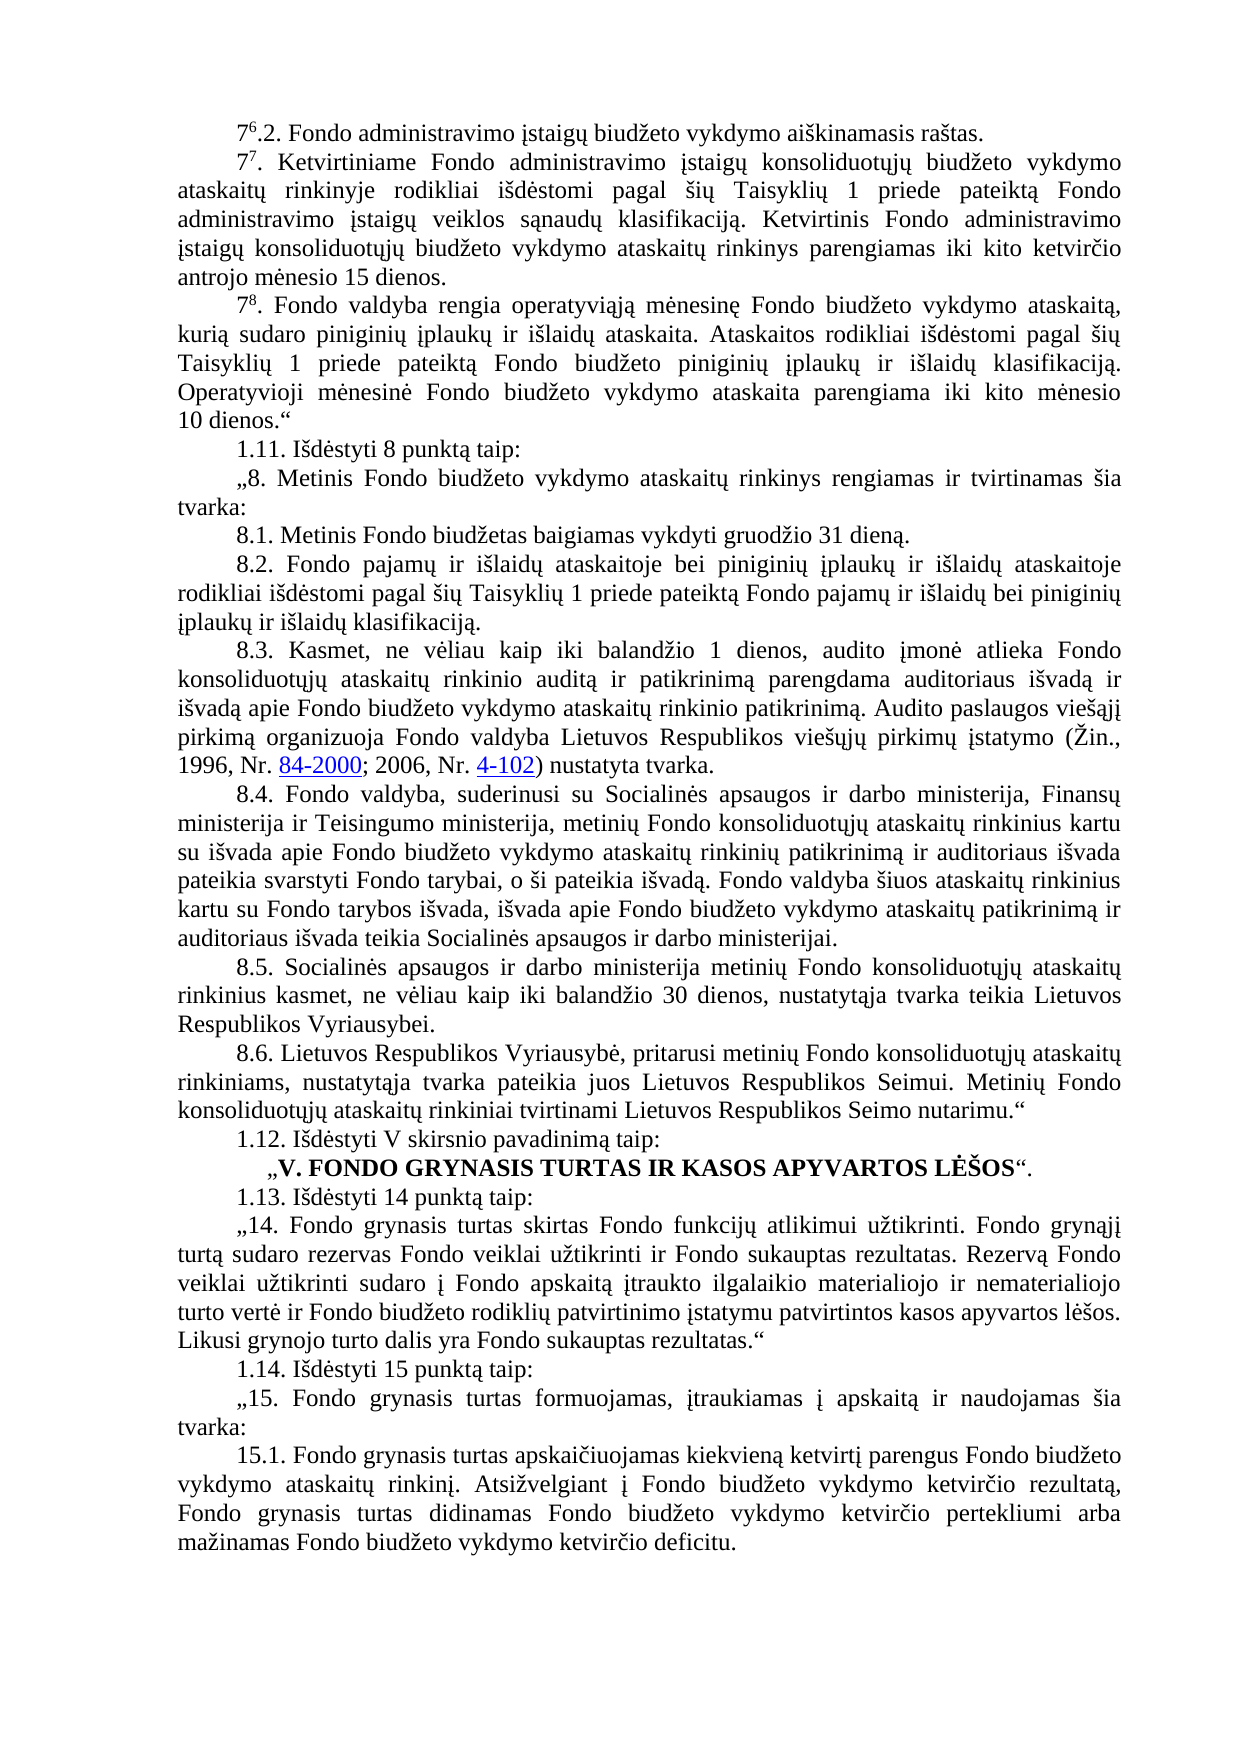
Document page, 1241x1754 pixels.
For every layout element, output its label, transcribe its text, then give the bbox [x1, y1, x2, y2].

text 8.5. Socialinės apsaugos ir darbo ministerija metinių Fondo konsoliduotųjų ataskaitų rinkinius kasmet, ne vėliau kaip iki balandžio 30 dienos, nustatytąja tvarka teikia Lietuvos Respublikos Vyriausybei. [177, 952, 1122, 1038]
text 76.2. Fondo administravimo įstaigų biudžeto vykdymo aiškinamasis raštas. [177, 118, 1122, 147]
text „8. Metinis Fondo biudžeto vykdymo ataskaitų rinkinys rengiamas ir tvirtinamas šia tvarka: [177, 463, 1122, 521]
text 8.1. Metinis Fondo biudžetas baigiamas vykdyti gruodžio 31 dieną. [177, 521, 1122, 549]
text „V. FONDO GRYNASIS TURTAS IR KASOS APYVARTOS LĖŠOS“. [177, 1153, 1122, 1182]
text 8.2. Fondo pajamų ir išlaidų ataskaitoje bei piniginių įplaukų ir išlaidų ataskaitoje rodikliai išdėstomi pagal šių Taisyklių 1 priede pateiktą Fondo pajamų ir išlaidų bei piniginių įplaukų ir išlaidų klasifikaciją. [177, 549, 1122, 636]
text 8.4. Fondo valdyba, suderinusi su Socialinės apsaugos ir darbo ministerija, Finansų ministerija ir Teisingumo ministerija, metinių Fondo konsoliduotųjų ataskaitų rinkinius kartu su išvada apie Fondo biudžeto vykdymo ataskaitų rinkinių patikrinimą ir auditoriaus išvada pateikia svarstyti Fondo tarybai, o ši pateikia išvadą. Fondo valdyba šiuos ataskaitų rinkinius kartu su Fondo tarybos išvada, išvada apie Fondo biudžeto vykdymo ataskaitų patikrinimą ir auditoriaus išvada teikia Socialinės apsaugos ir darbo ministerijai. [177, 779, 1122, 952]
text 1.14. Išdėstyti 15 punktą taip: [177, 1354, 1122, 1383]
text 1.12. Išdėstyti V skirsnio pavadinimą taip: [177, 1124, 1122, 1153]
text 8.6. Lietuvos Respublikos Vyriausybė, pritarusi metinių Fondo konsoliduotųjų ataskaitų rinkiniams, nustatytąja tvarka pateikia juos Lietuvos Respublikos Seimui. Metinių Fondo konsoliduotųjų ataskaitų rinkiniai tvirtinami Lietuvos Respublikos Seimo nutarimu.“ [177, 1038, 1122, 1124]
text „15. Fondo grynasis turtas formuojamas, įtraukiamas į apskaitą ir naudojamas šia tvarka: [177, 1383, 1122, 1441]
text 15.1. Fondo grynasis turtas apskaičiuojamas kiekvieną ketvirtį parengus Fondo biudžeto vykdymo ataskaitų rinkinį. Atsižvelgiant į Fondo biudžeto vykdymo ketvirčio rezultatą, Fondo grynasis turtas didinamas Fondo biudžeto vykdymo ketvirčio pertekliumi arba mažinamas Fondo biudžeto vykdymo ketvirčio deficitu. [177, 1441, 1122, 1556]
text 77. Ketvirtiniame Fondo administravimo įstaigų konsoliduotųjų biudžeto vykdymo ataskaitų rinkinyje rodikliai išdėstomi pagal šių Taisyklių 1 priede pateiktą Fondo administravimo įstaigų veiklos sąnaudų klasifikaciją. Ketvirtinis Fondo administravimo įstaigų konsoliduotųjų biudžeto vykdymo ataskaitų rinkinys parengiamas iki kito ketvirčio antrojo mėnesio 15 dienos. [177, 147, 1122, 291]
text 1.11. Išdėstyti 8 punktą taip: [177, 434, 1122, 463]
text 1.13. Išdėstyti 14 punktą taip: [177, 1182, 1122, 1211]
text 78. Fondo valdyba rengia operatyviąją mėnesinę Fondo biudžeto vykdymo ataskaitą, kurią sudaro piniginių įplaukų ir išlaidų ataskaita. Ataskaitos rodikliai išdėstomi pagal šių Taisyklių 1 priede pateiktą Fondo biudžeto piniginių įplaukų ir išlaidų klasifikaciją. Operatyvioji mėnesinė Fondo biudžeto vykdymo ataskaita parengiama iki kito mėnesio 10 dienos.“ [177, 291, 1122, 434]
text „14. Fondo grynasis turtas skirtas Fondo funkcijų atlikimui užtikrinti. Fondo grynąjį turtą sudaro rezervas Fondo veiklai užtikrinti ir Fondo sukauptas rezultatas. Rezervą Fondo veiklai užtikrinti sudaro į Fondo apskaitą įtraukto ilgalaikio materialiojo ir nematerialiojo turto vertė ir Fondo biudžeto rodiklių patvirtinimo įstatymu patvirtintos kasos apyvartos lėšos. Likusi grynojo turto dalis yra Fondo sukauptas rezultatas.“ [177, 1211, 1122, 1354]
text 8.3. Kasmet, ne vėliau kaip iki balandžio 1 dienos, audito įmonė atlieka Fondo konsoliduotųjų ataskaitų rinkinio auditą ir patikrinimą parengdama auditoriaus išvadą ir išvadą apie Fondo biudžeto vykdymo ataskaitų rinkinio patikrinimą. Audito paslaugos viešąjį pirkimą organizuoja Fondo valdyba Lietuvos Respublikos viešųjų pirkimų įstatymo (Žin., 1996, Nr. 84-2000; 2006, Nr. 4-102) nustatyta tvarka. [177, 636, 1122, 779]
